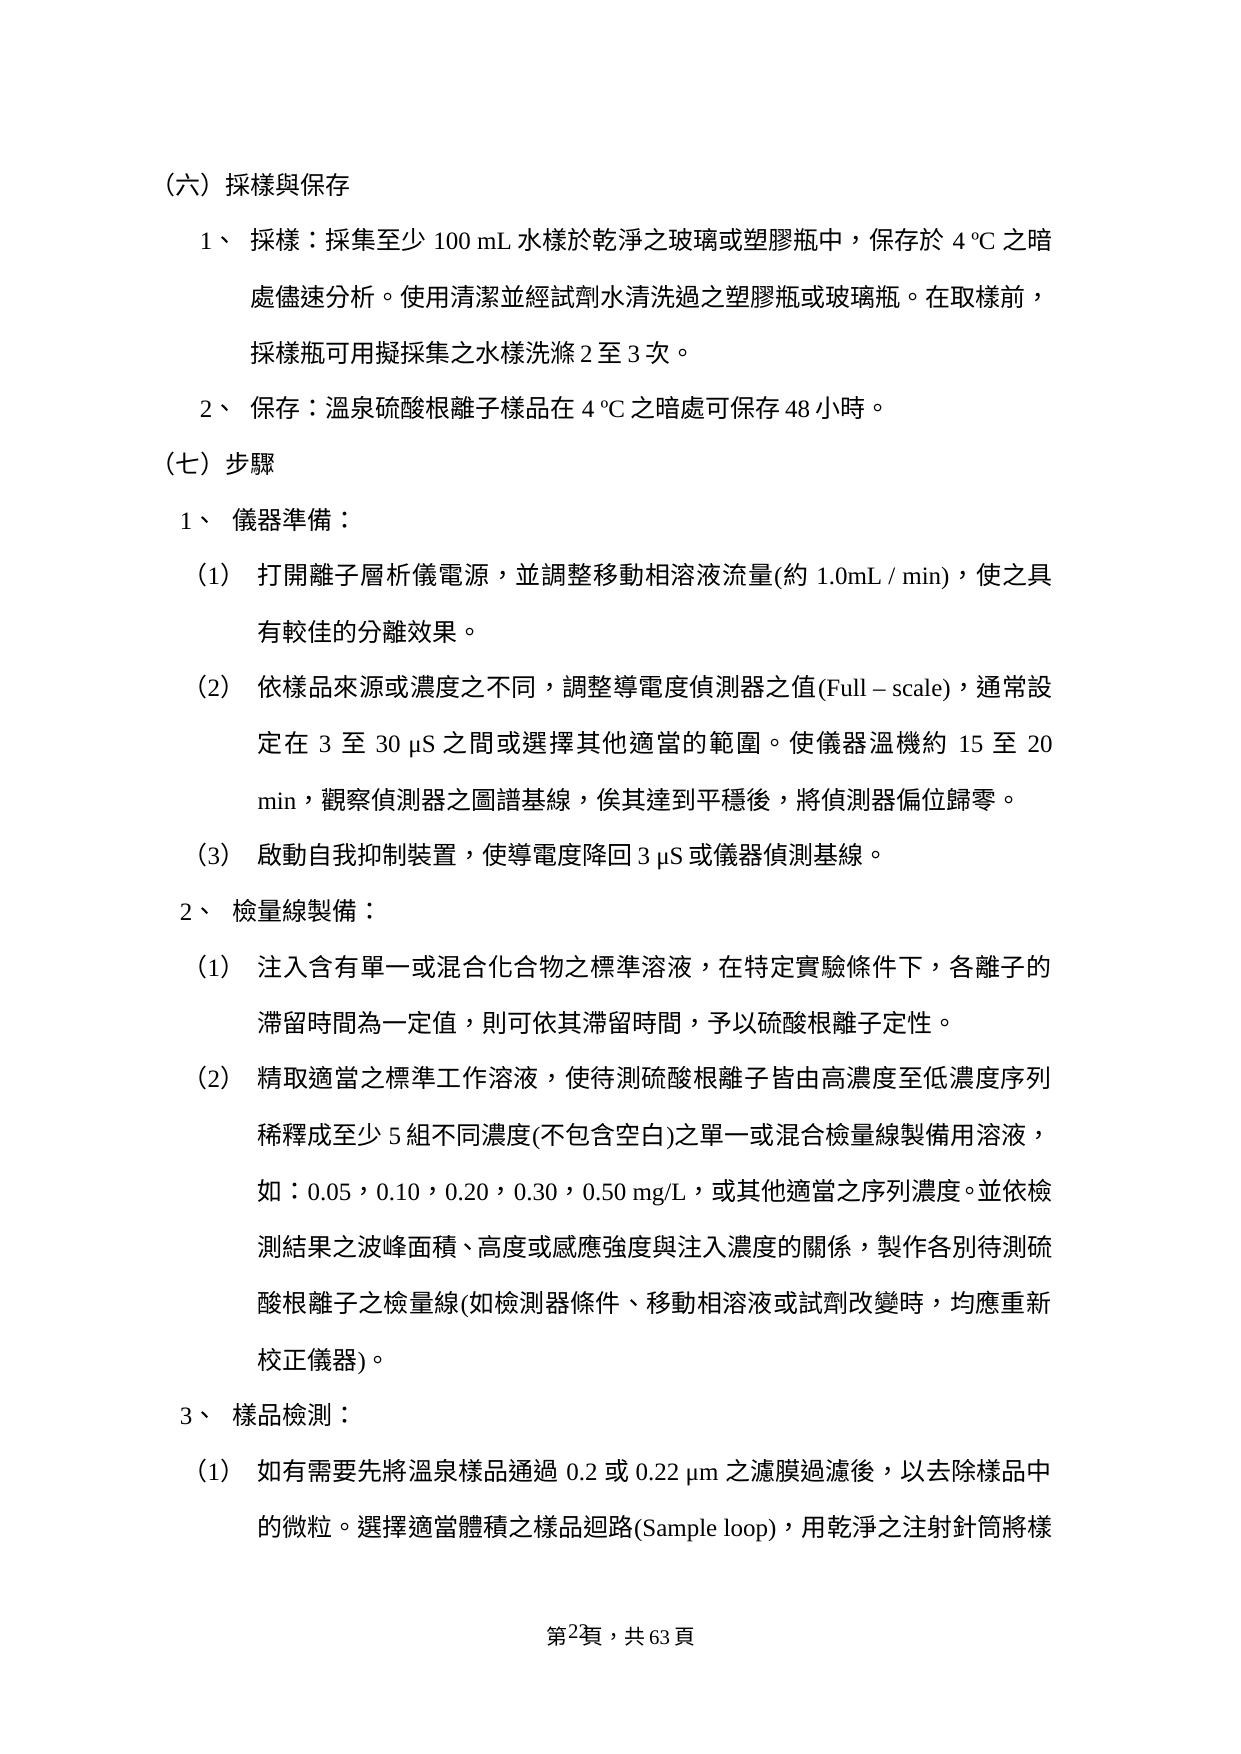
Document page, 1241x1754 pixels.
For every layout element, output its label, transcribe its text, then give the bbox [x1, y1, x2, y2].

subtitle 精取適當之標準工作溶液，使待測硫酸根離子皆由高濃度至低濃度序列稀釋成至少5組不同濃度(不包含空白)之單一或混合檢量線製備用溶液，如：0.05，0.10，0.20，0.30，0.50 mg/L，或其他適當之序列濃度。並依檢測結果之波峰面積、高度或感應強度與注入濃度的關係，製作各別待測硫酸根離子之檢量線(如檢測器條件、移動相溶液或試劑改變時，均應重新校正儀器)。 [182, 1058, 1053, 1377]
list 儀器準備： [179, 499, 1053, 537]
subtitle 打開離子層析儀電源，並調整移動相溶液流量(約 1.0mL / min)，使之具有較佳的分離效果。 [182, 555, 1053, 649]
list 採樣：採集至少 100 mL 水樣於乾淨之玻璃或塑膠瓶中，保存於 4 ºC 之暗處儘速分析。使用清潔並經試劑水清洗過之塑膠瓶或玻璃瓶。在取樣前，採樣瓶可用擬採集之水樣洗滌2至3次。 [199, 220, 1053, 370]
text （六）採樣與保存 [150, 164, 1053, 202]
text （七）步驟 [150, 444, 1053, 481]
list 樣品檢測： [179, 1395, 1053, 1433]
subtitle 啟動自我抑制裝置，使導電度降回3 μS或儀器偵測基線。 [182, 835, 1053, 873]
list 保存：溫泉硫酸根離子樣品在 4 ºC之暗處可保存48小時。 [199, 388, 1053, 426]
list 檢量線製備： [179, 891, 1053, 928]
subtitle 依樣品來源或濃度之不同，調整導電度偵測器之值(Full – scale)，通常設定在 3 至 30 μS之間或選擇其他適當的範圍。使儀器溫機約 15 至 20 min，觀察偵測器之圖譜基線，俟其達到平穩後，將偵測器偏位歸零。 [182, 667, 1053, 817]
subtitle 注入含有單一或混合化合物之標準溶液，在特定實驗條件下，各離子的滯留時間為一定值，則可依其滯留時間，予以硫酸根離子定性。 [182, 946, 1053, 1040]
subtitle 如有需要先將溫泉樣品通過 0.2 或 0.22 μm 之濾膜過濾後，以去除樣品中的微粒。選擇適當體積之樣品迴路(Sample loop)，用乾淨之注射針筒將樣 [182, 1451, 1053, 1544]
